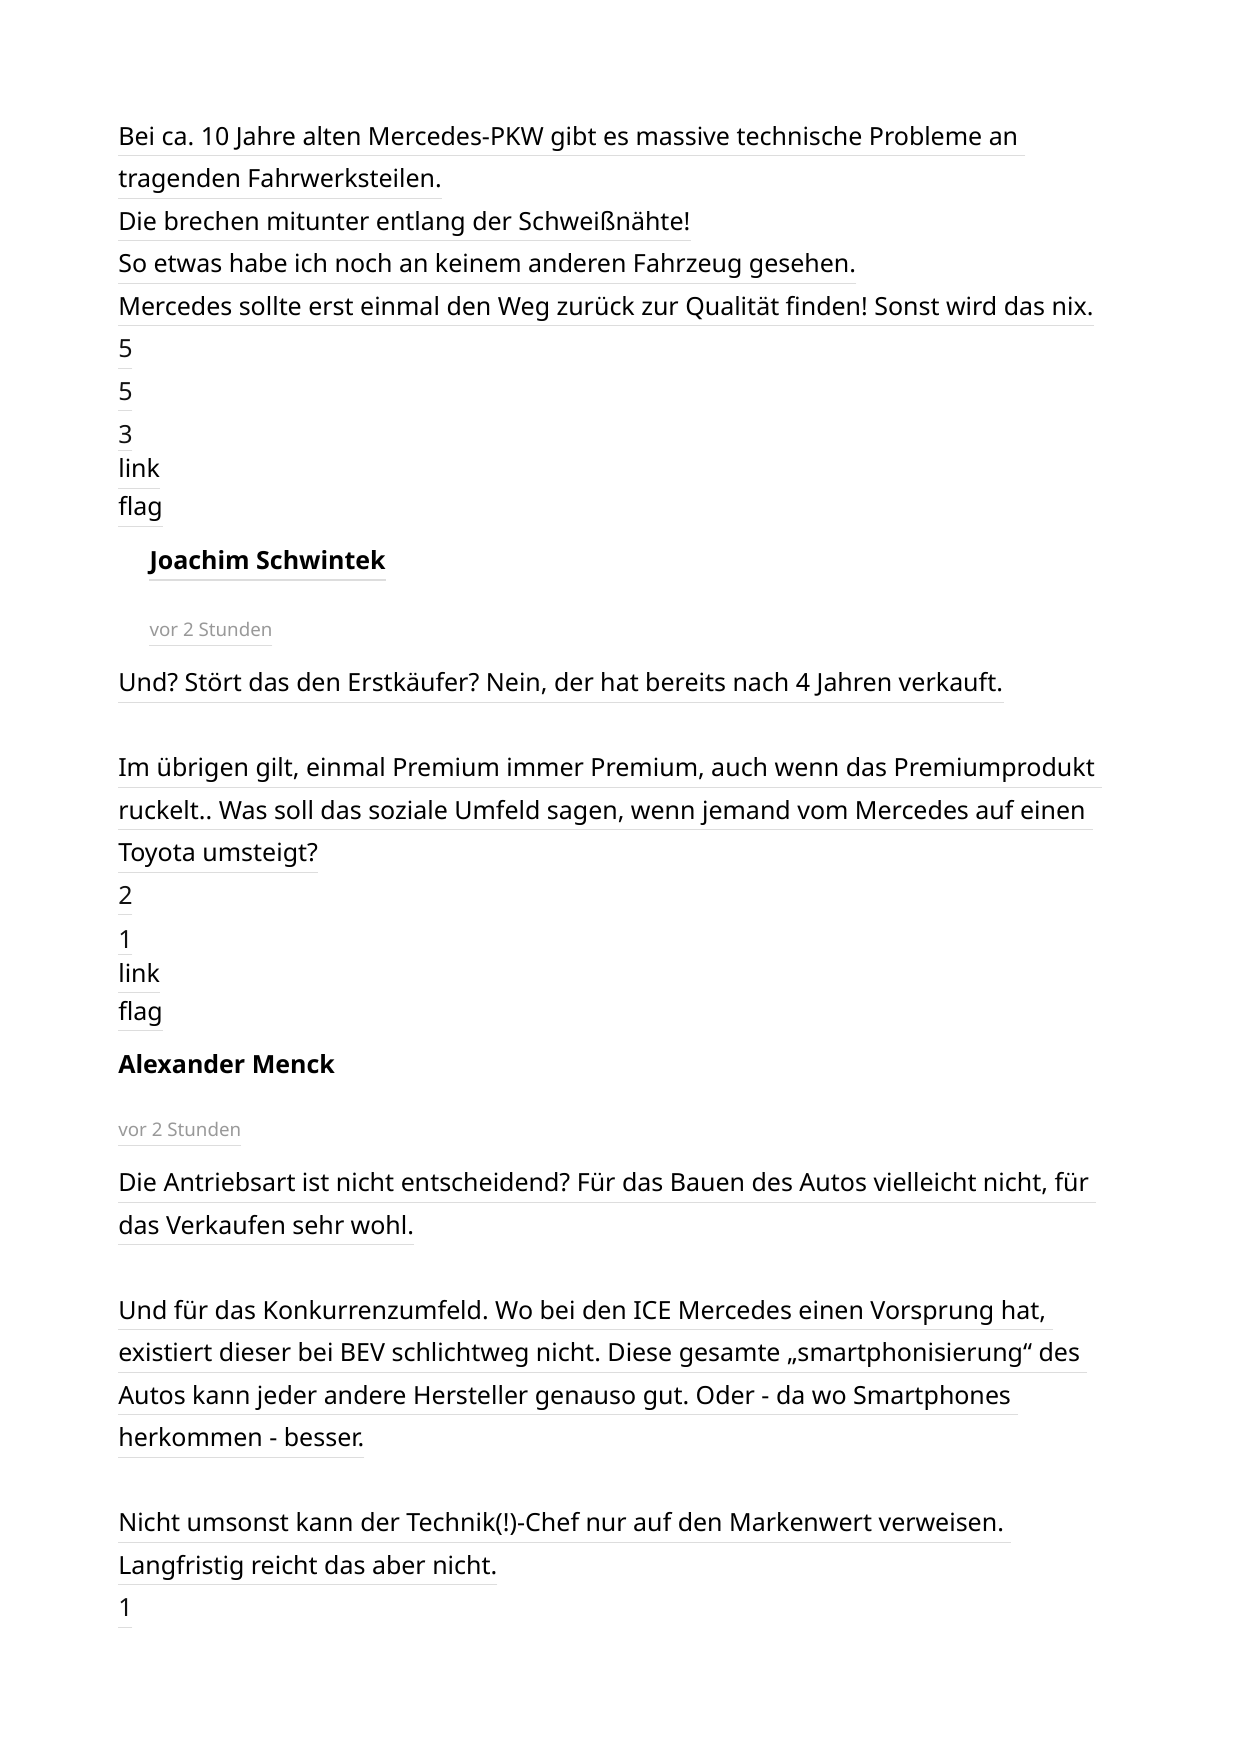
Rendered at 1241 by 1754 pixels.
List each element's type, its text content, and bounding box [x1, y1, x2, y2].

text link [118, 955, 1122, 993]
text Alexander Menck [118, 1047, 1122, 1081]
text Bei ca. 10 Jahre alten Mercedes-PKW gibt es massive technische Probleme an tragenden Fahrwerksteilen. Die brechen mitunter entlang der Schweißnähte! So etwas habe ich noch an keinem anderen Fahrzeug gesehen. Mercedes sollte erst einmal den Weg zurück zur Qualität finden! Sonst wird das nix. [118, 118, 1122, 326]
text vor 2 Stunden [118, 1116, 1117, 1146]
text flag [118, 489, 1122, 527]
text flag [118, 993, 1122, 1031]
text 5 [118, 373, 1122, 411]
text link [118, 451, 1122, 489]
text 1 [118, 1590, 1122, 1628]
text 3 [118, 416, 1122, 451]
text Die Antriebsart ist nicht entscheidend? Für das Bauen des Autos vielleicht nicht, für das Verkaufen sehr wohl. Und für das Konkurrenzumfeld. Wo bei den ICE Mercedes einen Vorsprung hat, existiert dieser bei BEV schlichtweg nicht. Diese gesamte „smartphonisierung“ des Autos kann jeder andere Hersteller genauso gut. Oder - da wo Smartphones herkommen - besser. Nicht umsonst kann der Technik(!)-Chef nur auf den Markenwert verweisen. Langfristig reicht das aber nicht. [118, 1165, 1122, 1585]
text 1 [118, 920, 1122, 955]
text 2 [118, 877, 1122, 915]
text Joachim Schwintek [149, 543, 1122, 581]
text vor 2 Stunden [149, 616, 1117, 646]
text Und? Stört das den Erstkäufer? Nein, der hat bereits nach 4 Jahren verkauft. Im übrigen gilt, einmal Premium immer Premium, auch wenn das Premiumprodukt ruckelt.. Was soll das soziale Umfeld sagen, wenn jemand vom Mercedes auf einen Toyota umsteigt? [118, 665, 1122, 873]
text 5 [118, 331, 1122, 369]
